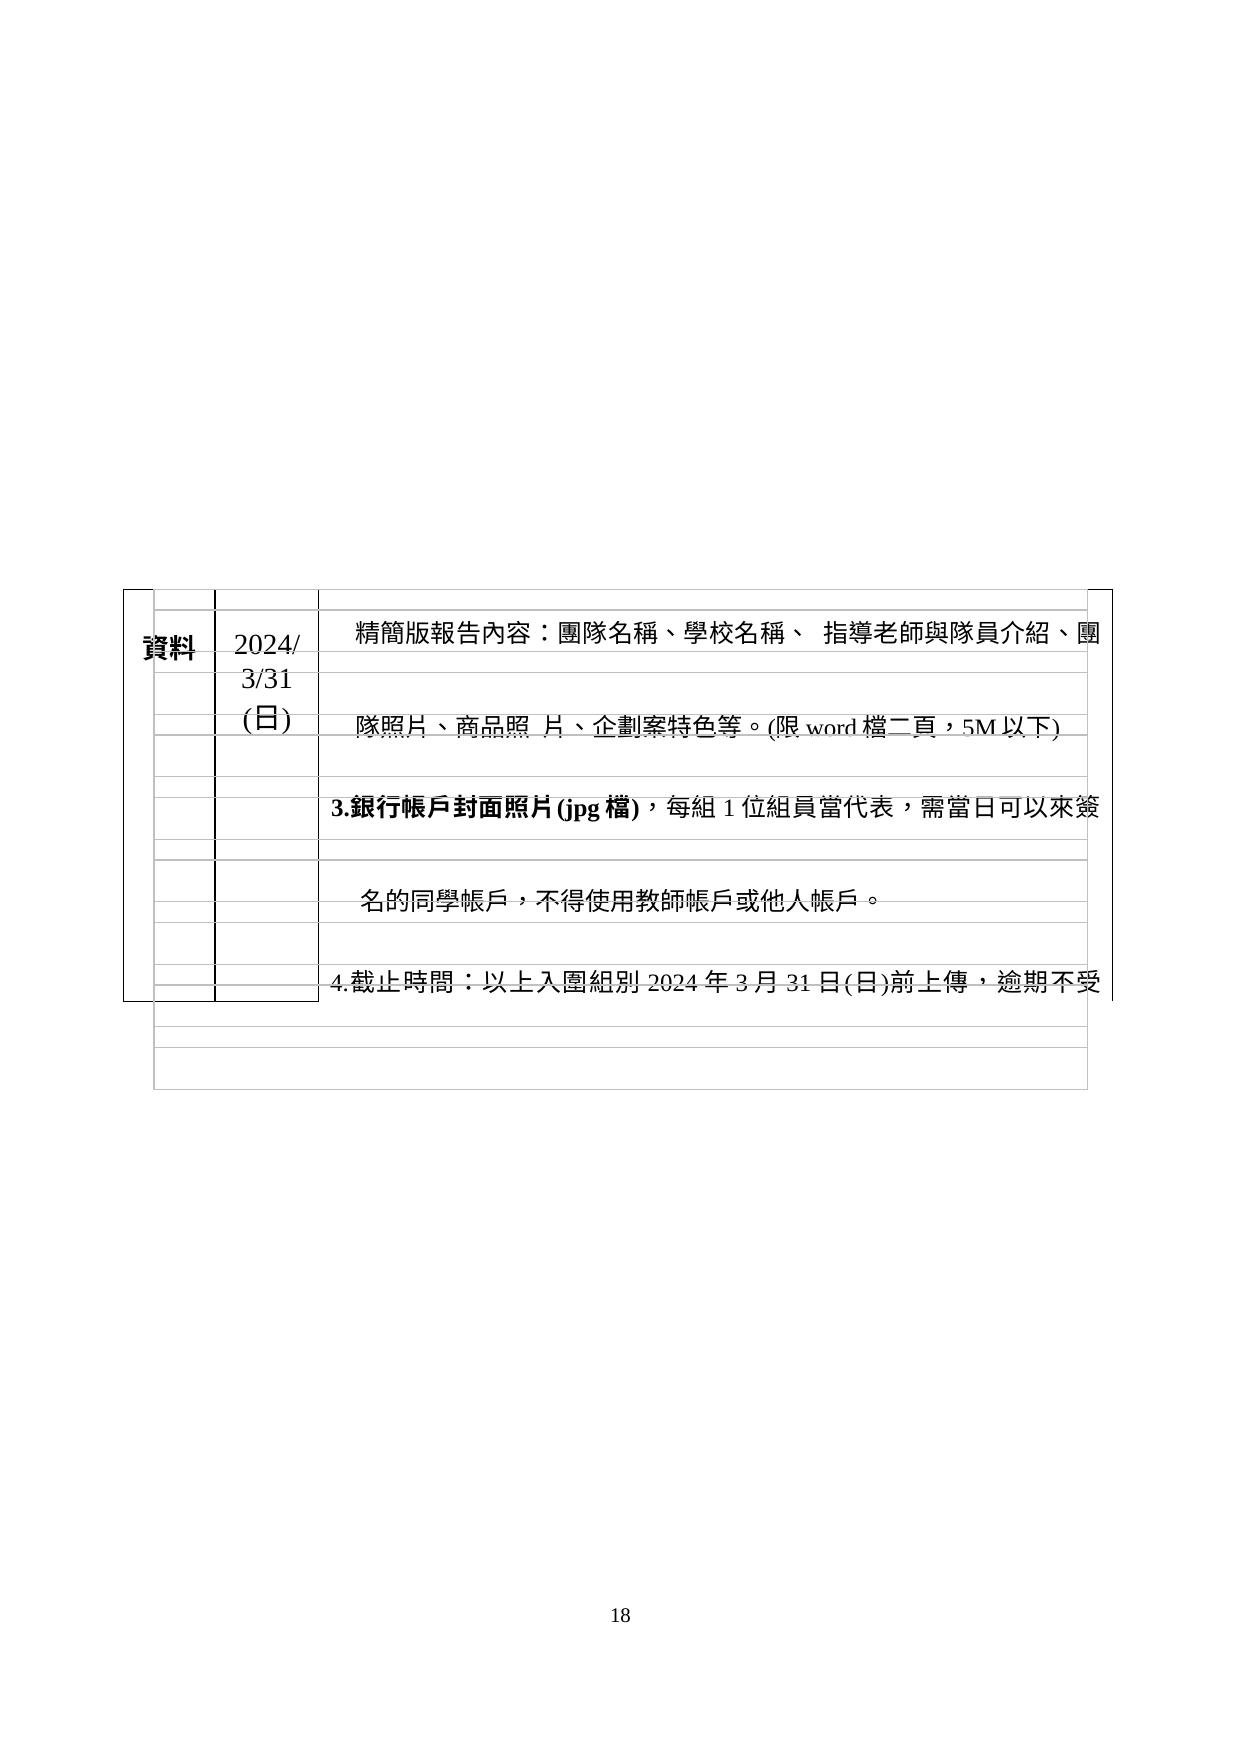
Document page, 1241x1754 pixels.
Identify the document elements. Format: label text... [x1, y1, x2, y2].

table_cell 決賽 隊伍 上傳 資料 [155, 590, 214, 609]
table_cell 一、入圍決賽隊伍，請於2024年3月31日(日) 前上傳下列3個檔案，網址為：https://forms.gle/B7tTWCn6vw6NGjtc7 1、口頭簡報之投影片(僅接受單一 PowerPoint 電子檔，10M以下) 2、企劃書精簡版(word 檔)，以便印製競賽手冊及決賽評審委員審閱。 精簡版報告內容：團隊名稱、學校名稱、 指導老師與隊員介紹、團隊照片、商品照 片、企劃案特色等。(限word檔二頁，5M以下) 3.銀行帳戶封面照片(jpg檔)，每組1位組員當代表，需當日可以來簽名的同學帳戶，不得使用教師帳戶或他人帳戶。 4.截止時間：以上入圍組別2024年3月31日(日)前上傳，逾期不受理。 5.簡報電子檔僅接受單一投影片電子檔，為避免簡報過程中因網路傳輸等不可預知之技術性問題造成爭議，請勿使用超連結與網頁連結。 二、入圍壁報發表組: 入圍壁報發表隊伍請於2024年3月3 1日(日)前將3份文件寄送主辦單位。 壁報1張，展示架規格為直式 120×90 公分。 領據，請至官網下載文件填寫後印出紙本簽名寄回。 領據上填的銀行帳戶封面照片。每組1位組員當代表，不得使用教師帳戶或他人帳戶。黑白，文字清楚可辨視即可。 將由評審團評分後擇優發給佳作獎。 [319, 590, 1087, 609]
table_cell 一、入圍決賽隊伍，請於2024年3月31日(日) 前上傳下列3個檔案，網址為：https://forms.gle/B7tTWCn6vw6NGjtc7 1、口頭簡報之投影片(僅接受單一 PowerPoint 電子檔，10M以下) 2、企劃書精簡版(word 檔)，以便印製競賽手冊及決賽評審委員審閱。 精簡版報告內容：團隊名稱、學校名稱、 指導老師與隊員介紹、團隊照片、商品照 片、企劃案特色等。(限word檔二頁，5M以下) 3.銀行帳戶封面照片(jpg檔)，每組1位組員當代表，需當日可以來簽名的同學帳戶，不得使用教師帳戶或他人帳戶。 4.截止時間：以上入圍組別2024年3月31日(日)前上傳，逾期不受理。 5.簡報電子檔僅接受單一投影片電子檔，為避免簡報過程中因網路傳輸等不可預知之技術性問題造成爭議，請勿使用超連結與網頁連結。 二、入圍壁報發表組: 入圍壁報發表隊伍請於2024年3月3 1日(日)前將3份文件寄送主辦單位。 壁報1張，展示架規格為直式 120×90 公分。 領據，請至官網下載文件填寫後印出紙本簽名寄回。 領據上填的銀行帳戶封面照片。每組1位組員當代表，不得使用教師帳戶或他人帳戶。黑白，文字清楚可辨視即可。 將由評審團評分後擇優發給佳作獎。 [319, 861, 1087, 901]
table_cell 一、入圍決賽隊伍，請於2024年3月31日(日) 前上傳下列3個檔案，網址為：https://forms.gle/B7tTWCn6vw6NGjtc7 1、口頭簡報之投影片(僅接受單一 PowerPoint 電子檔，10M以下) 2、企劃書精簡版(word 檔)，以便印製競賽手冊及決賽評審委員審閱。 精簡版報告內容：團隊名稱、學校名稱、 指導老師與隊員介紹、團隊照片、商品照 片、企劃案特色等。(限word檔二頁，5M以下) 3.銀行帳戶封面照片(jpg檔)，每組1位組員當代表，需當日可以來簽名的同學帳戶，不得使用教師帳戶或他人帳戶。 4.截止時間：以上入圍組別2024年3月31日(日)前上傳，逾期不受理。 5.簡報電子檔僅接受單一投影片電子檔，為避免簡報過程中因網路傳輸等不可預知之技術性問題造成爭議，請勿使用超連結與網頁連結。 二、入圍壁報發表組: 入圍壁報發表隊伍請於2024年3月3 1日(日)前將3份文件寄送主辦單位。 壁報1張，展示架規格為直式 120×90 公分。 領據，請至官網下載文件填寫後印出紙本簽名寄回。 領據上填的銀行帳戶封面照片。每組1位組員當代表，不得使用教師帳戶或他人帳戶。黑白，文字清楚可辨視即可。 將由評審團評分後擇優發給佳作獎。 [319, 965, 1087, 984]
table_cell 決賽 隊伍 上傳 資料 [155, 652, 214, 672]
table_cell 2024/3/11 (一) ~ 2024/3/31 (日) [216, 965, 318, 984]
table_cell 決賽 隊伍 上傳 資料 [155, 736, 214, 776]
table_cell 決賽 隊伍 上傳 資料 [124, 590, 153, 1001]
table_cell 決賽 隊伍 上傳 資料 [155, 861, 214, 901]
table_cell 2024/3/11 (一) ~ 2024/3/31 (日) [216, 902, 318, 922]
table_cell 2024/3/11 (一) ~ 2024/3/31 (日) [216, 923, 318, 964]
table_cell 決賽 隊伍 上傳 資料 [155, 965, 214, 984]
table_cell 2024/3/11 (一) ~ 2024/3/31 (日) [216, 590, 318, 609]
table_cell 2024/3/11 (一) ~ 2024/3/31 (日) [216, 715, 249, 734]
table_cell 一、入圍決賽隊伍，請於2024年3月31日(日) 前上傳下列3個檔案，網址為：https://forms.gle/B7tTWCn6vw6NGjtc7 1、口頭簡報之投影片(僅接受單一 PowerPoint 電子檔，10M以下) 2、企劃書精簡版(word 檔)，以便印製競賽手冊及決賽評審委員審閱。 精簡版報告內容：團隊名稱、學校名稱、 指導老師與隊員介紹、團隊照片、商品照 片、企劃案特色等。(限word檔二頁，5M以下) 3.銀行帳戶封面照片(jpg檔)，每組1位組員當代表，需當日可以來簽名的同學帳戶，不得使用教師帳戶或他人帳戶。 4.截止時間：以上入圍組別2024年3月31日(日)前上傳，逾期不受理。 5.簡報電子檔僅接受單一投影片電子檔，為避免簡報過程中因網路傳輸等不可預知之技術性問題造成爭議，請勿使用超連結與網頁連結。 二、入圍壁報發表組: 入圍壁報發表隊伍請於2024年3月3 1日(日)前將3份文件寄送主辦單位。 壁報1張，展示架規格為直式 120×90 公分。 領據，請至官網下載文件填寫後印出紙本簽名寄回。 領據上填的銀行帳戶封面照片。每組1位組員當代表，不得使用教師帳戶或他人帳戶。黑白，文字清楚可辨視即可。 將由評審團評分後擇優發給佳作獎。 [319, 986, 1087, 1001]
table_cell 決賽 隊伍 上傳 資料 [155, 923, 214, 964]
table_cell 一、入圍決賽隊伍，請於2024年3月31日(日) 前上傳下列3個檔案，網址為：https://forms.gle/B7tTWCn6vw6NGjtc7 1、口頭簡報之投影片(僅接受單一 PowerPoint 電子檔，10M以下) 2、企劃書精簡版(word 檔)，以便印製競賽手冊及決賽評審委員審閱。 精簡版報告內容：團隊名稱、學校名稱、 指導老師與隊員介紹、團隊照片、商品照 片、企劃案特色等。(限word檔二頁，5M以下) 3.銀行帳戶封面照片(jpg檔)，每組1位組員當代表，需當日可以來簽名的同學帳戶，不得使用教師帳戶或他人帳戶。 4.截止時間：以上入圍組別2024年3月31日(日)前上傳，逾期不受理。 5.簡報電子檔僅接受單一投影片電子檔，為避免簡報過程中因網路傳輸等不可預知之技術性問題造成爭議，請勿使用超連結與網頁連結。 二、入圍壁報發表組: 入圍壁報發表隊伍請於2024年3月3 1日(日)前將3份文件寄送主辦單位。 壁報1張，展示架規格為直式 120×90 公分。 領據，請至官網下載文件填寫後印出紙本簽名寄回。 領據上填的銀行帳戶封面照片。每組1位組員當代表，不得使用教師帳戶或他人帳戶。黑白，文字清楚可辨視即可。 將由評審團評分後擇優發給佳作獎。 [319, 902, 1087, 922]
table_cell 一、入圍決賽隊伍，請於2024年3月31日(日) 前上傳下列3個檔案，網址為：https://forms.gle/B7tTWCn6vw6NGjtc7 1、口頭簡報之投影片(僅接受單一 PowerPoint 電子檔，10M以下) 2、企劃書精簡版(word 檔)，以便印製競賽手冊及決賽評審委員審閱。 精簡版報告內容：團隊名稱、學校名稱、 指導老師與隊員介紹、團隊照片、商品照 片、企劃案特色等。(限word檔二頁，5M以下) 3.銀行帳戶封面照片(jpg檔)，每組1位組員當代表，需當日可以來簽名的同學帳戶，不得使用教師帳戶或他人帳戶。 4.截止時間：以上入圍組別2024年3月31日(日)前上傳，逾期不受理。 5.簡報電子檔僅接受單一投影片電子檔，為避免簡報過程中因網路傳輸等不可預知之技術性問題造成爭議，請勿使用超連結與網頁連結。 二、入圍壁報發表組: 入圍壁報發表隊伍請於2024年3月3 1日(日)前將3份文件寄送主辦單位。 壁報1張，展示架規格為直式 120×90 公分。 領據，請至官網下載文件填寫後印出紙本簽名寄回。 領據上填的銀行帳戶封面照片。每組1位組員當代表，不得使用教師帳戶或他人帳戶。黑白，文字清楚可辨視即可。 將由評審團評分後擇優發給佳作獎。 [319, 798, 1087, 839]
table_cell 一、入圍決賽隊伍，請於2024年3月31日(日) 前上傳下列3個檔案，網址為：https://forms.gle/B7tTWCn6vw6NGjtc7 1、口頭簡報之投影片(僅接受單一 PowerPoint 電子檔，10M以下) 2、企劃書精簡版(word 檔)，以便印製競賽手冊及決賽評審委員審閱。 精簡版報告內容：團隊名稱、學校名稱、 指導老師與隊員介紹、團隊照片、商品照 片、企劃案特色等。(限word檔二頁，5M以下) 3.銀行帳戶封面照片(jpg檔)，每組1位組員當代表，需當日可以來簽名的同學帳戶，不得使用教師帳戶或他人帳戶。 4.截止時間：以上入圍組別2024年3月31日(日)前上傳，逾期不受理。 5.簡報電子檔僅接受單一投影片電子檔，為避免簡報過程中因網路傳輸等不可預知之技術性問題造成爭議，請勿使用超連結與網頁連結。 二、入圍壁報發表組: 入圍壁報發表隊伍請於2024年3月3 1日(日)前將3份文件寄送主辦單位。 壁報1張，展示架規格為直式 120×90 公分。 領據，請至官網下載文件填寫後印出紙本簽名寄回。 領據上填的銀行帳戶封面照片。每組1位組員當代表，不得使用教師帳戶或他人帳戶。黑白，文字清楚可辨視即可。 將由評審團評分後擇優發給佳作獎。 [319, 652, 1087, 672]
table_cell 2024/3/11 (一) ~ 2024/3/31 (日) [216, 986, 318, 1001]
table_cell 決賽 隊伍 上傳 資料 [155, 840, 214, 859]
table_cell 決賽 隊伍 上傳 資料 [155, 798, 214, 839]
table_cell 一、入圍決賽隊伍，請於2024年3月31日(日) 前上傳下列3個檔案，網址為：https://forms.gle/B7tTWCn6vw6NGjtc7 1、口頭簡報之投影片(僅接受單一 PowerPoint 電子檔，10M以下) 2、企劃書精簡版(word 檔)，以便印製競賽手冊及決賽評審委員審閱。 精簡版報告內容：團隊名稱、學校名稱、 指導老師與隊員介紹、團隊照片、商品照 片、企劃案特色等。(限word檔二頁，5M以下) 3.銀行帳戶封面照片(jpg檔)，每組1位組員當代表，需當日可以來簽名的同學帳戶，不得使用教師帳戶或他人帳戶。 4.截止時間：以上入圍組別2024年3月31日(日)前上傳，逾期不受理。 5.簡報電子檔僅接受單一投影片電子檔，為避免簡報過程中因網路傳輸等不可預知之技術性問題造成爭議，請勿使用超連結與網頁連結。 二、入圍壁報發表組: 入圍壁報發表隊伍請於2024年3月3 1日(日)前將3份文件寄送主辦單位。 壁報1張，展示架規格為直式 120×90 公分。 領據，請至官網下載文件填寫後印出紙本簽名寄回。 領據上填的銀行帳戶封面照片。每組1位組員當代表，不得使用教師帳戶或他人帳戶。黑白，文字清楚可辨視即可。 將由評審團評分後擇優發給佳作獎。 [319, 673, 1087, 714]
table_cell 決賽 隊伍 上傳 資料 [155, 673, 214, 714]
table_cell 決賽 隊伍 上傳 資料 [155, 777, 214, 797]
table_cell 2024/3/11 (一) ~ 2024/3/31 (日) [216, 840, 318, 859]
table_cell 2024/3/11 (一) ~ 2024/3/31 (日) [246, 715, 318, 734]
table_cell 2024/3/11 (一) ~ 2024/3/31 (日) [216, 673, 318, 714]
table_cell 一、入圍決賽隊伍，請於2024年3月31日(日) 前上傳下列3個檔案，網址為：https://forms.gle/B7tTWCn6vw6NGjtc7 1、口頭簡報之投影片(僅接受單一 PowerPoint 電子檔，10M以下) 2、企劃書精簡版(word 檔)，以便印製競賽手冊及決賽評審委員審閱。 精簡版報告內容：團隊名稱、學校名稱、 指導老師與隊員介紹、團隊照片、商品照 片、企劃案特色等。(限word檔二頁，5M以下) 3.銀行帳戶封面照片(jpg檔)，每組1位組員當代表，需當日可以來簽名的同學帳戶，不得使用教師帳戶或他人帳戶。 4.截止時間：以上入圍組別2024年3月31日(日)前上傳，逾期不受理。 5.簡報電子檔僅接受單一投影片電子檔，為避免簡報過程中因網路傳輸等不可預知之技術性問題造成爭議，請勿使用超連結與網頁連結。 二、入圍壁報發表組: 入圍壁報發表隊伍請於2024年3月3 1日(日)前將3份文件寄送主辦單位。 壁報1張，展示架規格為直式 120×90 公分。 領據，請至官網下載文件填寫後印出紙本簽名寄回。 領據上填的銀行帳戶封面照片。每組1位組員當代表，不得使用教師帳戶或他人帳戶。黑白，文字清楚可辨視即可。 將由評審團評分後擇優發給佳作獎。 [319, 923, 1087, 964]
table_cell 2024/3/11 (一) ~ 2024/3/31 (日) [216, 777, 318, 797]
table_cell 一、入圍決賽隊伍，請於2024年3月31日(日) 前上傳下列3個檔案，網址為：https://forms.gle/B7tTWCn6vw6NGjtc7 1、口頭簡報之投影片(僅接受單一 PowerPoint 電子檔，10M以下) 2、企劃書精簡版(word 檔)，以便印製競賽手冊及決賽評審委員審閱。 精簡版報告內容：團隊名稱、學校名稱、 指導老師與隊員介紹、團隊照片、商品照 片、企劃案特色等。(限word檔二頁，5M以下) 3.銀行帳戶封面照片(jpg檔)，每組1位組員當代表，需當日可以來簽名的同學帳戶，不得使用教師帳戶或他人帳戶。 4.截止時間：以上入圍組別2024年3月31日(日)前上傳，逾期不受理。 5.簡報電子檔僅接受單一投影片電子檔，為避免簡報過程中因網路傳輸等不可預知之技術性問題造成爭議，請勿使用超連結與網頁連結。 二、入圍壁報發表組: 入圍壁報發表隊伍請於2024年3月3 1日(日)前將3份文件寄送主辦單位。 壁報1張，展示架規格為直式 120×90 公分。 領據，請至官網下載文件填寫後印出紙本簽名寄回。 領據上填的銀行帳戶封面照片。每組1位組員當代表，不得使用教師帳戶或他人帳戶。黑白，文字清楚可辨視即可。 將由評審團評分後擇優發給佳作獎。 [319, 611, 1087, 651]
table_cell 決賽 隊伍 上傳 資料 [155, 715, 214, 734]
table_cell 2024/3/11 (一) ~ 2024/3/31 (日) [216, 611, 318, 651]
table_cell 2024/3/11 (一) ~ 2024/3/31 (日) [216, 798, 318, 839]
table_cell 2024/3/11 (一) ~ 2024/3/31 (日) [216, 736, 318, 776]
table_cell 決賽 隊伍 上傳 資料 [155, 902, 214, 922]
table_cell 一、入圍決賽隊伍，請於2024年3月31日(日) 前上傳下列3個檔案，網址為：https://forms.gle/B7tTWCn6vw6NGjtc7 1、口頭簡報之投影片(僅接受單一 PowerPoint 電子檔，10M以下) 2、企劃書精簡版(word 檔)，以便印製競賽手冊及決賽評審委員審閱。 精簡版報告內容：團隊名稱、學校名稱、 指導老師與隊員介紹、團隊照片、商品照 片、企劃案特色等。(限word檔二頁，5M以下) 3.銀行帳戶封面照片(jpg檔)，每組1位組員當代表，需當日可以來簽名的同學帳戶，不得使用教師帳戶或他人帳戶。 4.截止時間：以上入圍組別2024年3月31日(日)前上傳，逾期不受理。 5.簡報電子檔僅接受單一投影片電子檔，為避免簡報過程中因網路傳輸等不可預知之技術性問題造成爭議，請勿使用超連結與網頁連結。 二、入圍壁報發表組: 入圍壁報發表隊伍請於2024年3月3 1日(日)前將3份文件寄送主辦單位。 壁報1張，展示架規格為直式 120×90 公分。 領據，請至官網下載文件填寫後印出紙本簽名寄回。 領據上填的銀行帳戶封面照片。每組1位組員當代表，不得使用教師帳戶或他人帳戶。黑白，文字清楚可辨視即可。 將由評審團評分後擇優發給佳作獎。 [319, 736, 1087, 776]
table_cell 決賽 隊伍 上傳 資料 [155, 986, 214, 1001]
table_cell 2024/3/11 (一) ~ 2024/3/31 (日) [216, 861, 318, 901]
table_cell 2024/3/11 (一) ~ 2024/3/31 (日) [216, 652, 318, 672]
table_cell 一、入圍決賽隊伍，請於2024年3月31日(日) 前上傳下列3個檔案，網址為：https://forms.gle/B7tTWCn6vw6NGjtc7 1、口頭簡報之投影片(僅接受單一 PowerPoint 電子檔，10M以下) 2、企劃書精簡版(word 檔)，以便印製競賽手冊及決賽評審委員審閱。 精簡版報告內容：團隊名稱、學校名稱、 指導老師與隊員介紹、團隊照片、商品照 片、企劃案特色等。(限word檔二頁，5M以下) 3.銀行帳戶封面照片(jpg檔)，每組1位組員當代表，需當日可以來簽名的同學帳戶，不得使用教師帳戶或他人帳戶。 4.截止時間：以上入圍組別2024年3月31日(日)前上傳，逾期不受理。 5.簡報電子檔僅接受單一投影片電子檔，為避免簡報過程中因網路傳輸等不可預知之技術性問題造成爭議，請勿使用超連結與網頁連結。 二、入圍壁報發表組: 入圍壁報發表隊伍請於2024年3月3 1日(日)前將3份文件寄送主辦單位。 壁報1張，展示架規格為直式 120×90 公分。 領據，請至官網下載文件填寫後印出紙本簽名寄回。 領據上填的銀行帳戶封面照片。每組1位組員當代表，不得使用教師帳戶或他人帳戶。黑白，文字清楚可辨視即可。 將由評審團評分後擇優發給佳作獎。 [319, 840, 1087, 859]
table_cell 決賽 隊伍 上傳 資料 [155, 611, 214, 651]
table_cell 一、入圍決賽隊伍，請於2024年3月31日(日) 前上傳下列3個檔案，網址為：https://forms.gle/B7tTWCn6vw6NGjtc7 1、口頭簡報之投影片(僅接受單一 PowerPoint 電子檔，10M以下) 2、企劃書精簡版(word 檔)，以便印製競賽手冊及決賽評審委員審閱。 精簡版報告內容：團隊名稱、學校名稱、 指導老師與隊員介紹、團隊照片、商品照 片、企劃案特色等。(限word檔二頁，5M以下) 3.銀行帳戶封面照片(jpg檔)，每組1位組員當代表，需當日可以來簽名的同學帳戶，不得使用教師帳戶或他人帳戶。 4.截止時間：以上入圍組別2024年3月31日(日)前上傳，逾期不受理。 5.簡報電子檔僅接受單一投影片電子檔，為避免簡報過程中因網路傳輸等不可預知之技術性問題造成爭議，請勿使用超連結與網頁連結。 二、入圍壁報發表組: 入圍壁報發表隊伍請於2024年3月3 1日(日)前將3份文件寄送主辦單位。 壁報1張，展示架規格為直式 120×90 公分。 領據，請至官網下載文件填寫後印出紙本簽名寄回。 領據上填的銀行帳戶封面照片。每組1位組員當代表，不得使用教師帳戶或他人帳戶。黑白，文字清楚可辨視即可。 將由評審團評分後擇優發給佳作獎。 [319, 777, 1087, 797]
